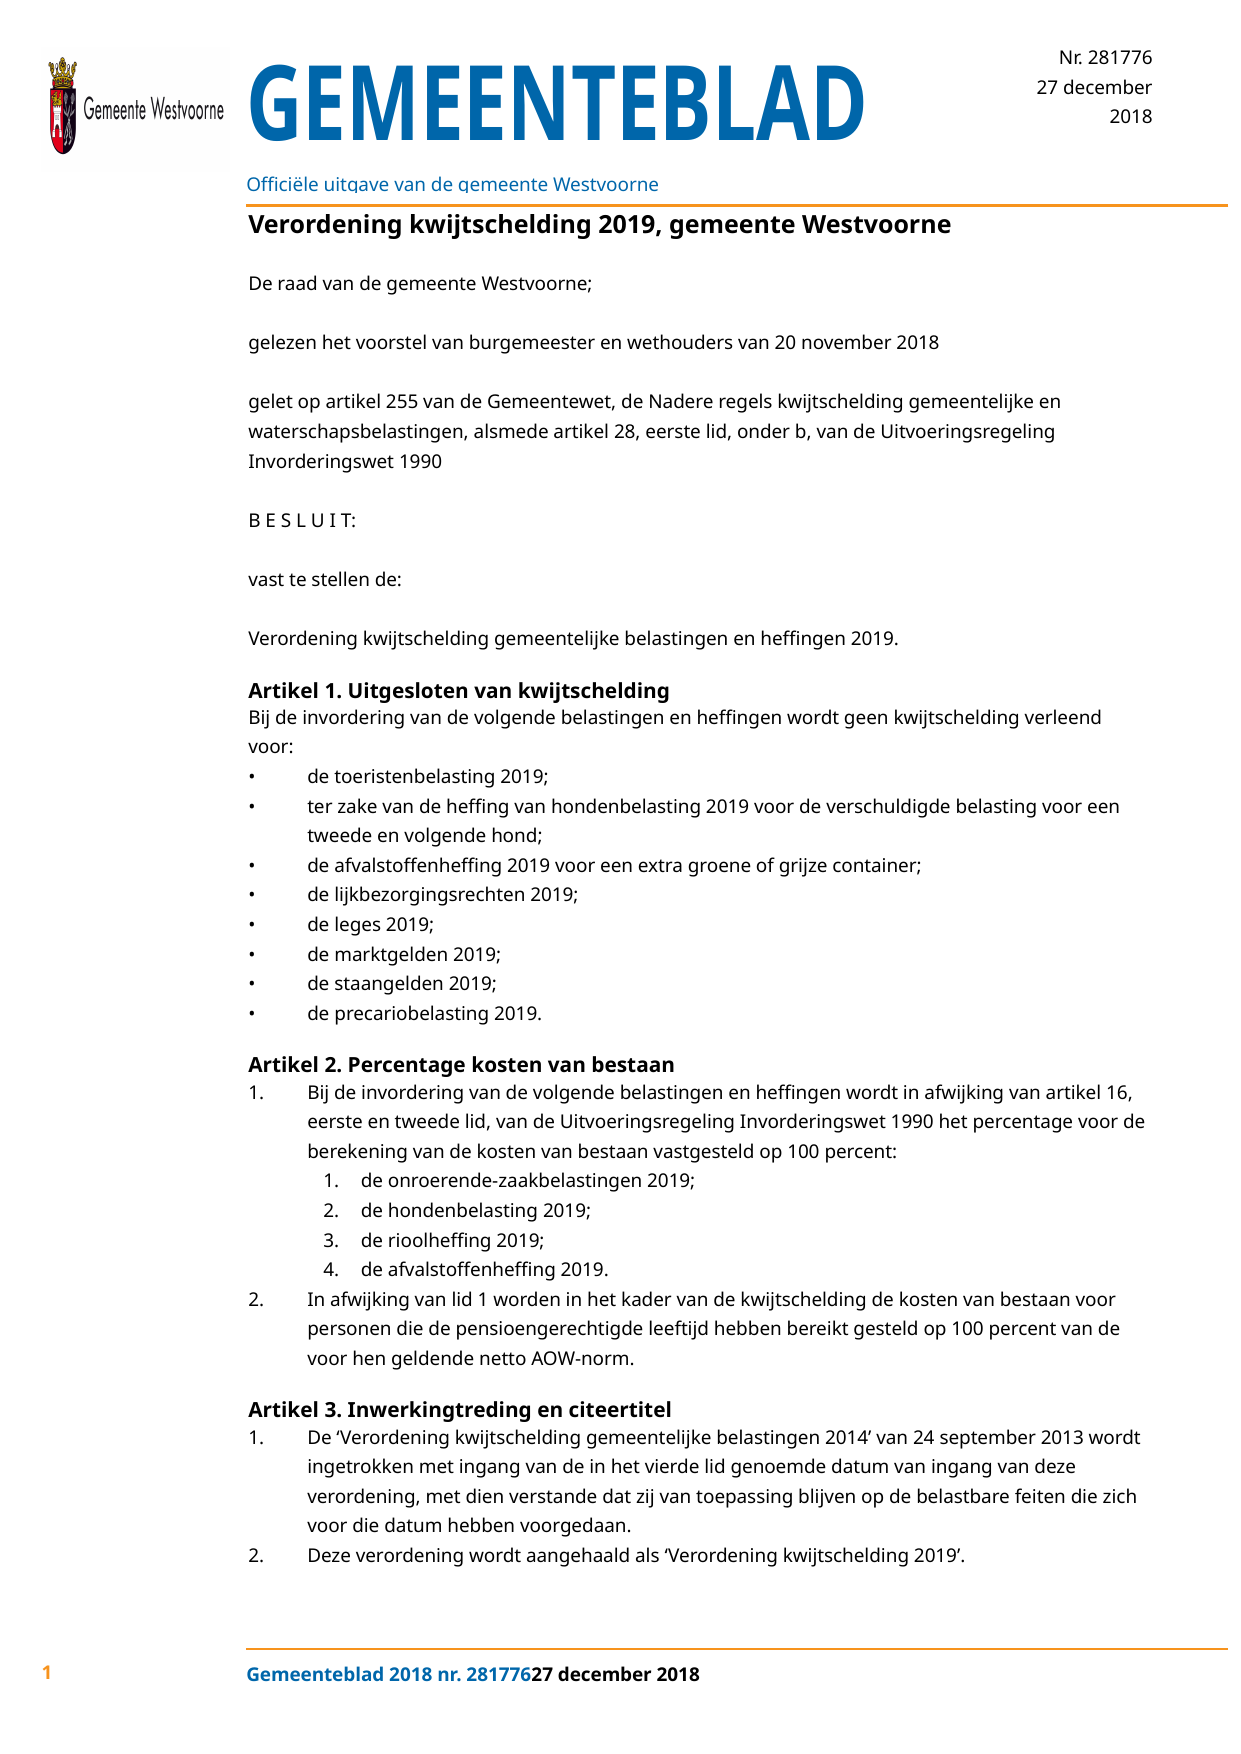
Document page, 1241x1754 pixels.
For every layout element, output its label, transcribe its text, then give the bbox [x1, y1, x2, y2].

list de afvalstoffenheffing 2019. [323, 1256, 1152, 1282]
list de precariobelasting 2019. [248, 1000, 1152, 1026]
text Artikel 3. Inwerkingtreding en citeertitel [248, 1396, 1152, 1424]
text gelet op artikel 255 van de Gemeentewet, de Nadere regels kwijtschelding gemeentelijke en waterschapsbelastingen, alsmede artikel 28, eerste lid, onder b, van de Uitvoeringsregeling Invorderingswet 1990 [248, 389, 1152, 473]
list De ‘Verordening kwijtschelding gemeentelijke belastingen 2014’ van 24 september 2013 wordt ingetrokken met ingang van de in het vierde lid genoemde datum van ingang van deze verordening, met dien verstande dat zij van toepassing blijven op de belastbare feiten die zich voor die datum hebben voorgedaan. [248, 1424, 1152, 1538]
list de toeristenbelasting 2019; [248, 763, 1152, 789]
list ter zake van de heffing van hondenbelasting 2019 voor de verschuldigde belasting voor een tweede en volgende hond; [248, 793, 1152, 848]
list de leges 2019; [248, 911, 1152, 937]
text De raad van de gemeente Westvoorne; [248, 270, 1152, 296]
list Bij de invordering van de volgende belastingen en heffingen wordt in afwijking van artikel 16, eerste en tweede lid, van de Uitvoeringsregeling Invorderingswet 1990 het percentage voor de berekening van de kosten van bestaan vastgesteld op 100 percent: [248, 1079, 1152, 1164]
list de onroerende-zaakbelastingen 2019; [323, 1168, 1152, 1193]
text Artikel 2. Percentage kosten van bestaan [248, 1050, 1152, 1079]
list de marktgelden 2019; [248, 941, 1152, 967]
list In afwijking van lid 1 worden in het kader van de kwijtschelding de kosten van bestaan voor personen die de pensioengerechtigde leeftijd hebben bereikt gesteld op 100 percent van de voor hen geldende netto AOW-norm. [248, 1286, 1152, 1371]
picture [41, 47, 231, 172]
list de lijkbezorgingsrechten 2019; [248, 882, 1152, 907]
text vast te stellen de: [248, 566, 1152, 592]
text B E S L U I T: [248, 507, 1152, 533]
list de staangelden 2019; [248, 970, 1152, 996]
list de hondenbelasting 2019; [323, 1197, 1152, 1223]
list Deze verordening wordt aangehaald als ‘Verordening kwijtschelding 2019’. [248, 1542, 1152, 1568]
list de rioolheffing 2019; [323, 1227, 1152, 1252]
text Bij de invordering van de volgende belastingen en heffingen wordt geen kwijtschelding verleend voor: [248, 704, 1152, 759]
text gelezen het voorstel van burgemeester en wethouders van 20 november 2018 [248, 329, 1152, 355]
text Verordening kwijtschelding gemeentelijke belastingen en heffingen 2019. [248, 625, 1152, 651]
text Verordening kwijtschelding 2019, gemeente Westvoorne [248, 207, 1152, 241]
list de afvalstoffenheffing 2019 voor een extra groene of grijze container; [248, 852, 1152, 878]
text Artikel 1. Uitgesloten van kwijtschelding [248, 676, 1152, 704]
